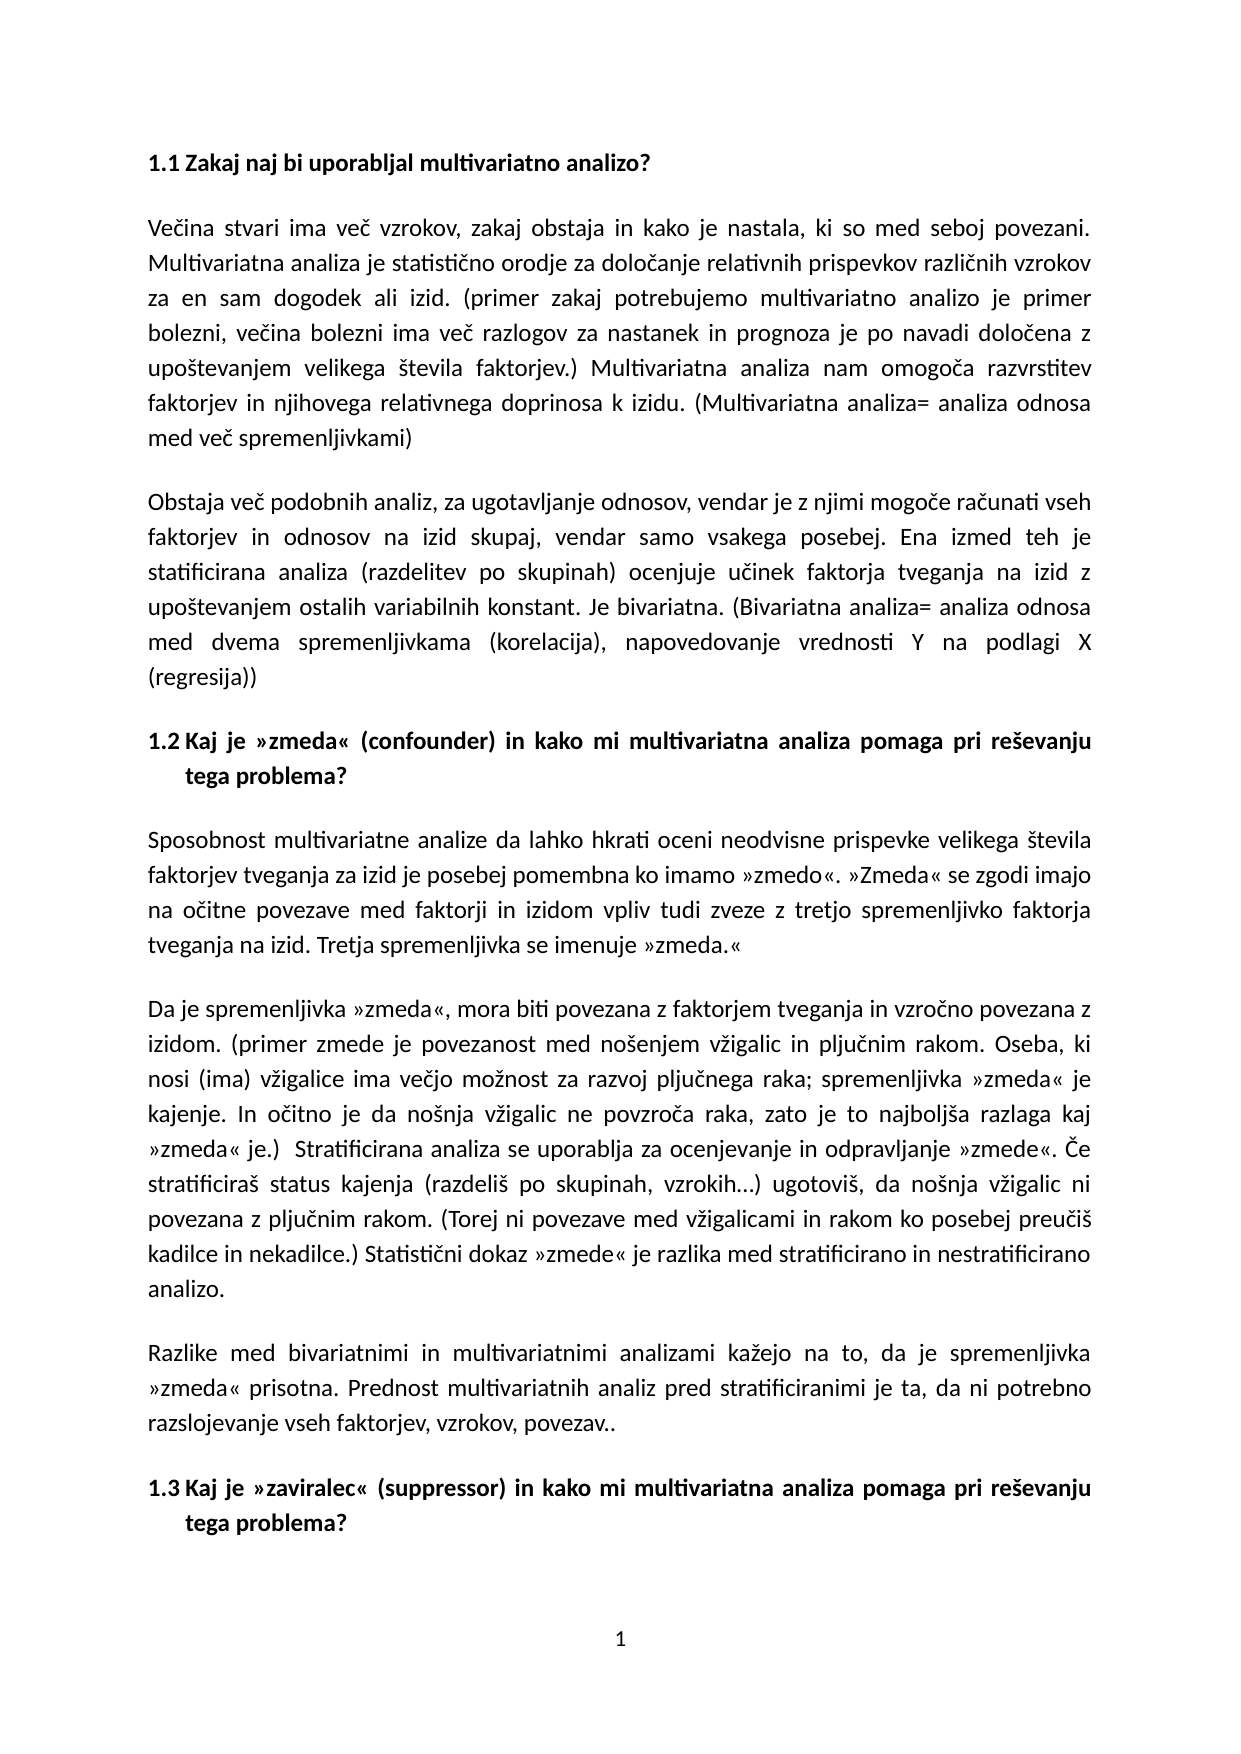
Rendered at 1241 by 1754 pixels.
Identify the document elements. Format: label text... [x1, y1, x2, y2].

text Razlike med bivariatnimi in multivariatnimi analizami kažejo na to, da je spremenljivka »zmeda« prisotna. Prednost multivariatnih analiz pred stratificiranimi je ta, da ni potrebno razslojevanje vseh faktorjev, vzrokov, povezav.. [148, 1338, 1093, 1438]
list Kaj je »zaviralec« (suppressor) in kako mi multivariatna analiza pomaga pri reševanju tega problema? [148, 1472, 1093, 1537]
text Sposobnost multivariatne analize da lahko hkrati oceni neodvisne prispevke velikega števila faktorjev tveganja za izid je posebej pomembna ko imamo »zmedo«. »Zmeda« se zgodi imajo na očitne povezave med faktorji in izidom vpliv tudi zveze z tretjo spremenljivko faktorja tveganja na izid. Tretja spremenljivka se imenuje »zmeda.« [148, 824, 1093, 960]
list Kaj je »zmeda« (confounder) in kako mi multivariatna analiza pomaga pri reševanju tega problema? [148, 725, 1093, 791]
text Večina stvari ima več vzrokov, zakaj obstaja in kako je nastala, ki so med seboj povezani. Multivariatna analiza je statistično orodje za določanje relativnih prispevkov različnih vzrokov za en sam dogodek ali izid. (primer zakaj potrebujemo multivariatno analizo je primer bolezni, večina bolezni ima več razlogov za nastanek in prognoza je po navadi določena z upoštevanjem velikega števila faktorjev.) Multivariatna analiza nam omogoča razvrstitev faktorjev in njihovega relativnega doprinosa k izidu. (Multivariatna analiza= analiza odnosa med več spremenljivkami) [148, 212, 1093, 452]
list Zakaj naj bi uporabljal multivariatno analizo? [148, 148, 1093, 178]
text Obstaja več podobnih analiz, za ugotavljanje odnosov, vendar je z njimi mogoče računati vseh faktorjev in odnosov na izid skupaj, vendar samo vsakega posebej. Ena izmed teh je statificirana analiza (razdelitev po skupinah) ocenjuje učinek faktorja tveganja na izid z upoštevanjem ostalih variabilnih konstant. Je bivariatna. (Bivariatna analiza= analiza odnosa med dvema spremenljivkama (korelacija), napovedovanje vrednosti Y na podlagi X (regresija)) [148, 486, 1093, 691]
text Da je spremenljivka »zmeda«, mora biti povezana z faktorjem tveganja in vzročno povezana z izidom. (primer zmede je povezanost med nošenjem vžigalic in pljučnim rakom. Oseba, ki nosi (ima) vžigalice ima večjo možnost za razvoj pljučnega raka; spremenljivka »zmeda« je kajenje. In očitno je da nošnja vžigalic ne povzroča raka, zato je to najboljša razlaga kaj »zmeda« je.) Stratificirana analiza se uporablja za ocenjevanje in odpravljanje »zmede«. Če stratificiraš status kajenja (razdeliš po skupinah, vzrokih…) ugotoviš, da nošnja vžigalic ni povezana z pljučnim rakom. (Torej ni povezave med vžigalicami in rakom ko posebej preučiš kadilce in nekadilce.) Statistični dokaz »zmede« je razlika med stratificirano in nestratificirano analizo. [148, 993, 1093, 1304]
